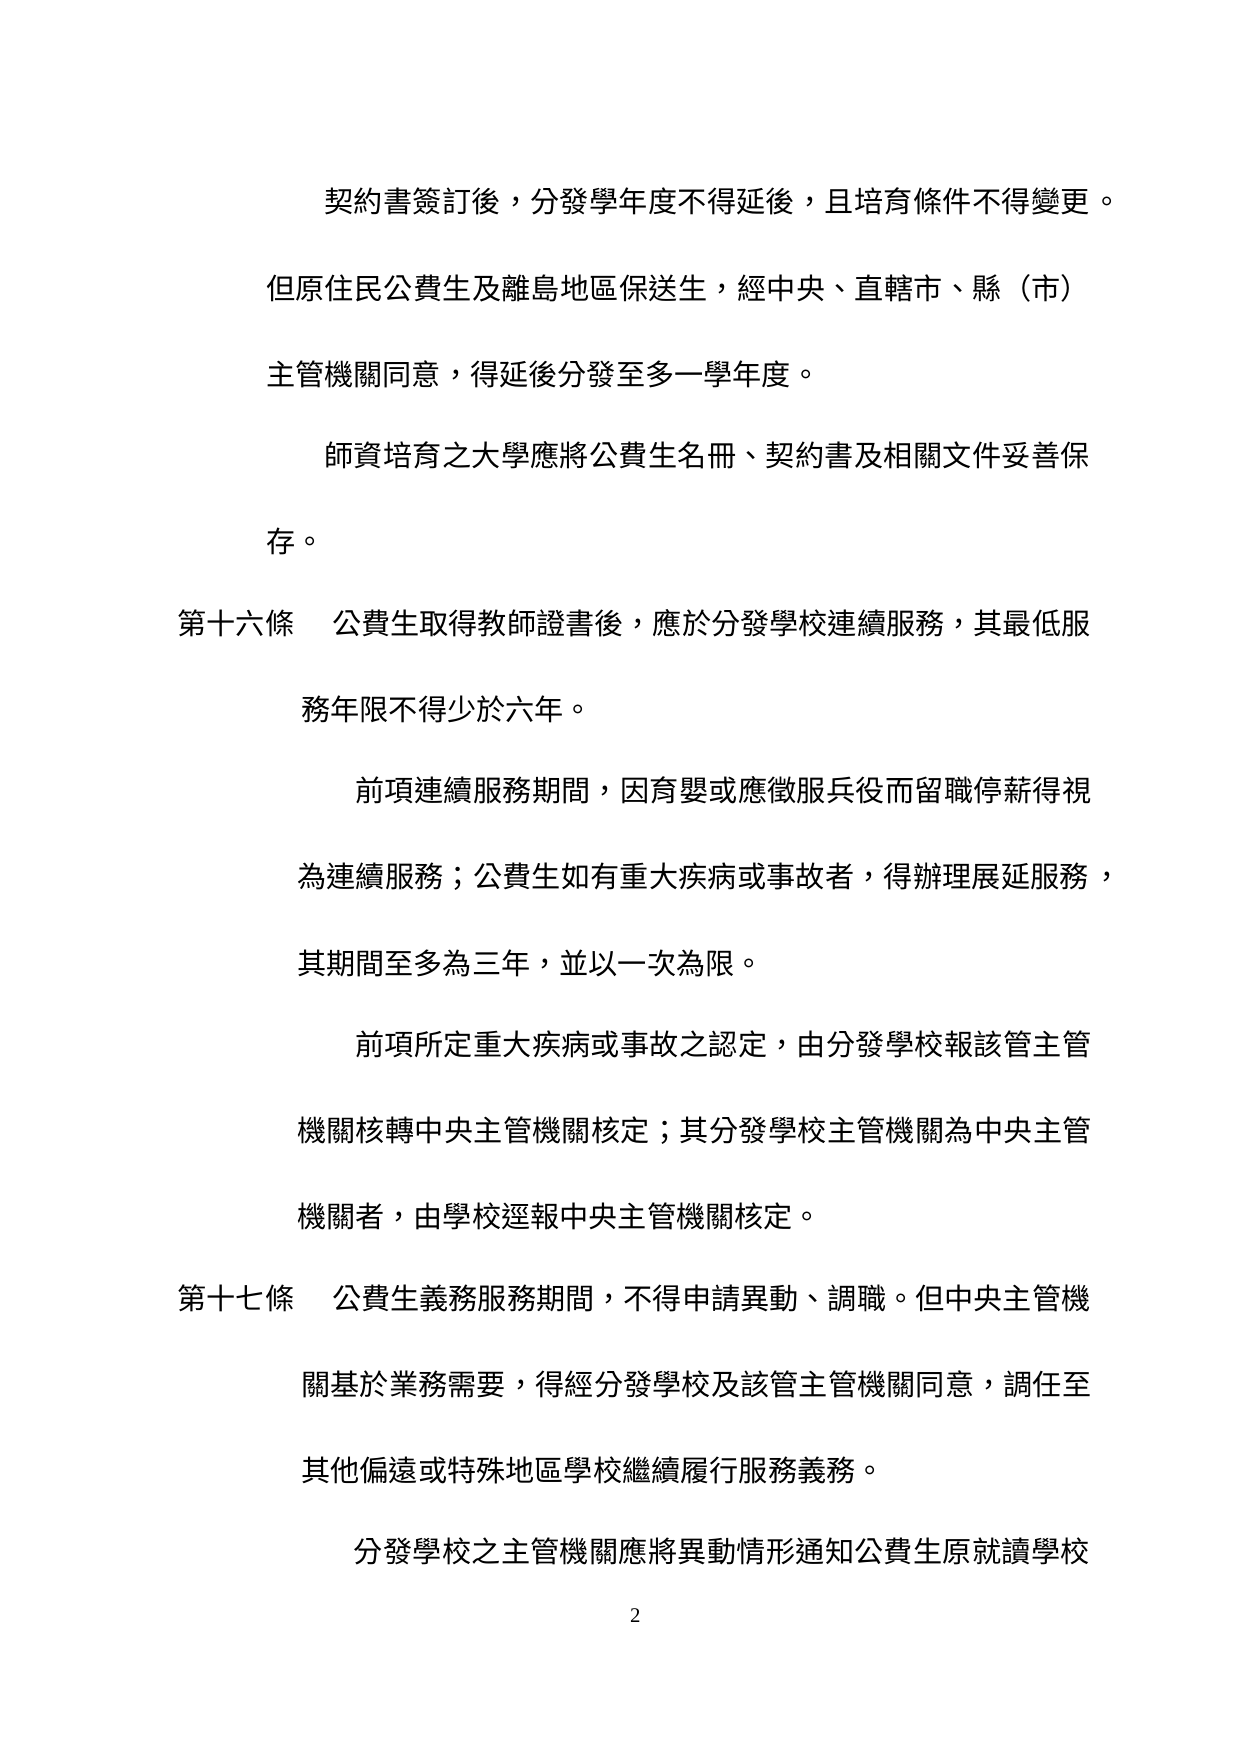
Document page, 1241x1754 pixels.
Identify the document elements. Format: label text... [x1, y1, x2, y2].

list 分發學校之主管機關應將異動情形通知公費生原就讀學校 [295, 1513, 1092, 1588]
list 公費生義務服務期間，不得申請異動、調職。但中央主管機關基於業務需要，得經分發學校及該管主管機關同意，調任至其他偏遠或特殊地區學校繼續履行服務義務。 [177, 1259, 1092, 1506]
list 公費生取得教師證書後，應於分發學校連續服務，其最低服務年限不得少於六年。 [177, 584, 1092, 745]
list 師資培育之大學應將公費生名冊、契約書及相關文件妥善保存。 [266, 416, 1092, 578]
list 前項連續服務期間，因育嬰或應徵服兵役而留職停薪得視為連續服務；公費生如有重大疾病或事故者，得辦理展延服務，其期間至多為三年，並以一次為限。 [297, 751, 1092, 999]
list 契約書簽訂後，分發學年度不得延後，且培育條件不得變更。但原住民公費生及離島地區保送生，經中央、直轄市、縣（市）主管機關同意，得延後分發至多一學年度。 [266, 163, 1092, 410]
list 前項所定重大疾病或事故之認定，由分發學校報該管主管機關核轉中央主管機關核定；其分發學校主管機關為中央主管機關者，由學校逕報中央主管機關核定。 [297, 1005, 1092, 1253]
